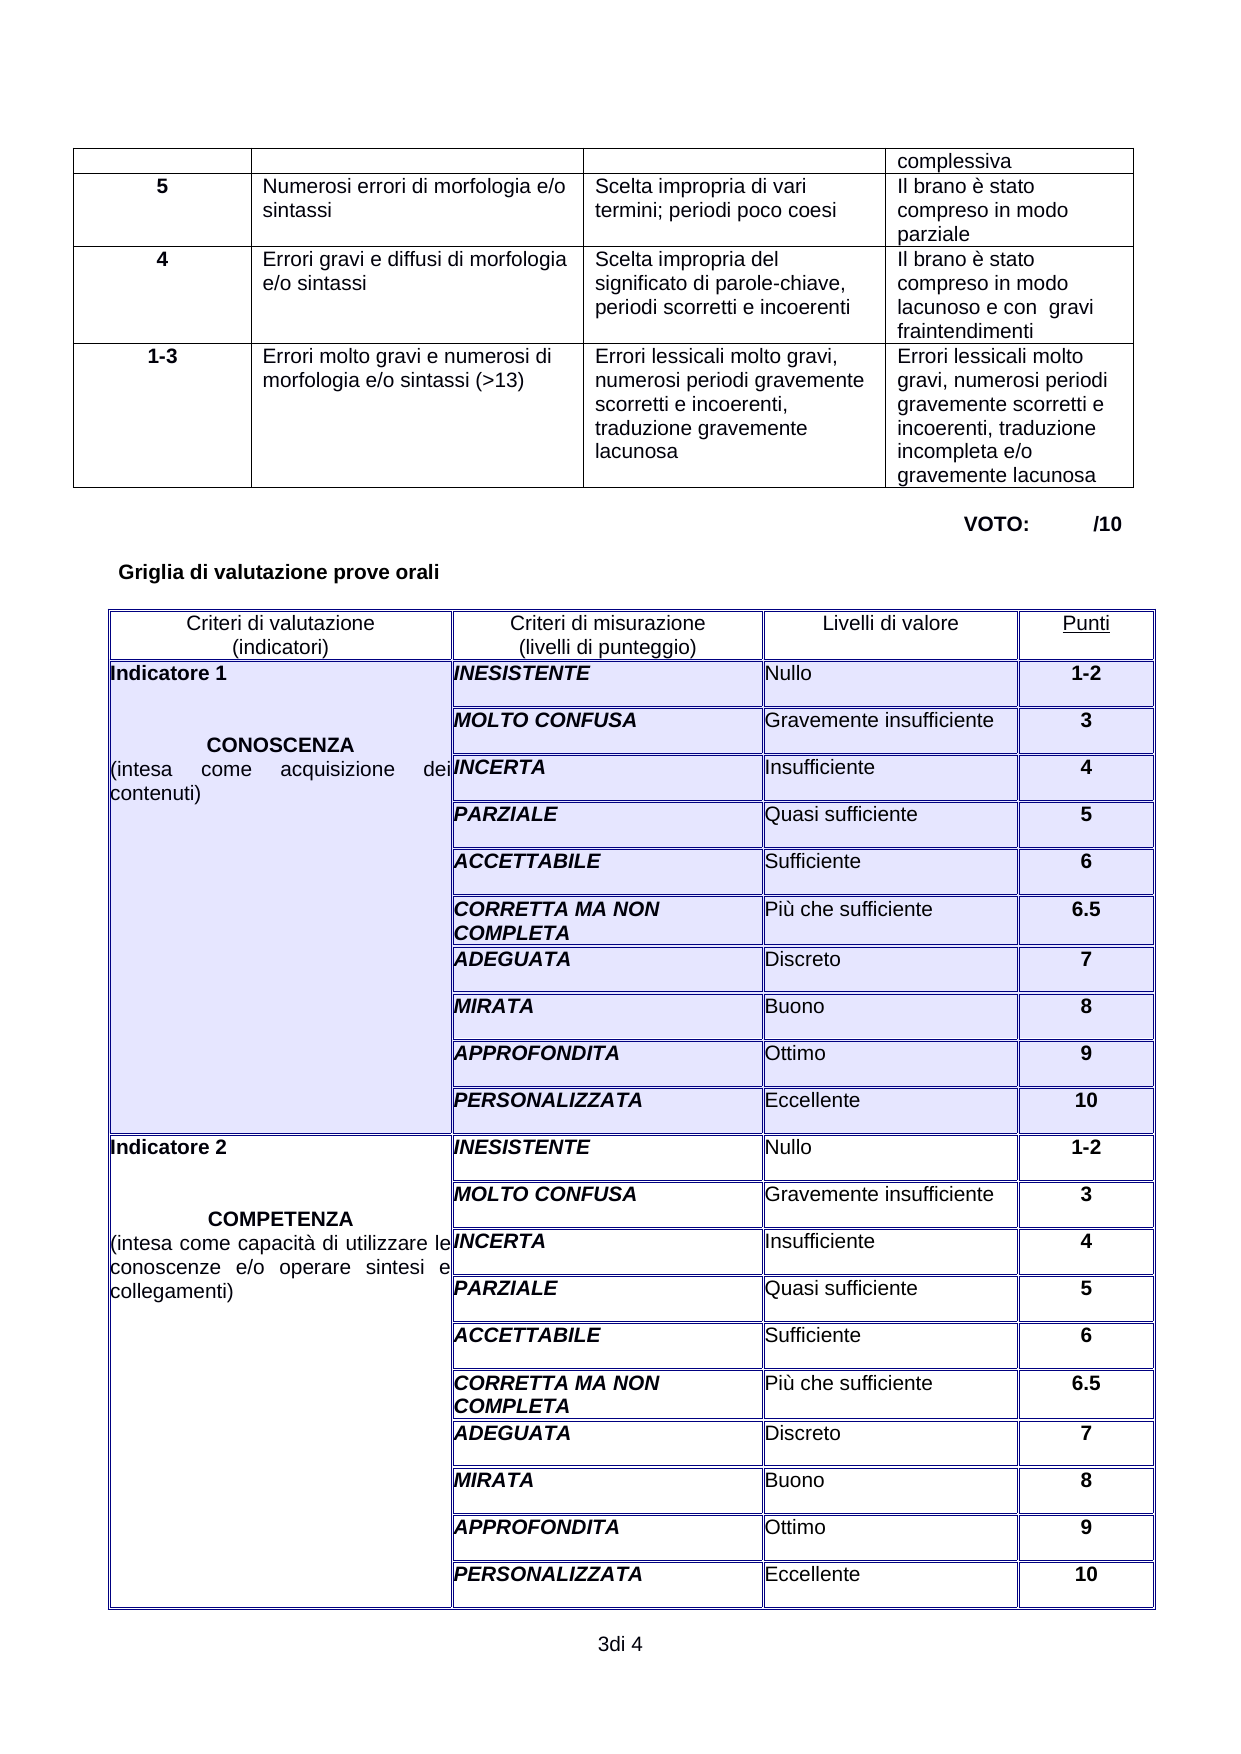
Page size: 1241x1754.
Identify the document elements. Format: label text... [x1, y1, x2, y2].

table_cell Numerosi errori di morfologia e/o sintassi [252, 174, 583, 246]
table_cell 6.5 [1020, 1371, 1153, 1418]
table_cell MIRATA [454, 1469, 762, 1512]
table_cell 6 [1020, 850, 1153, 894]
table_cell MOLTO CONFUSA [454, 1183, 762, 1227]
table_cell Scelta impropria di vari termini; periodi poco coesi [584, 174, 885, 246]
table_cell Errori gravi e diffusi di morfologia e/o sintassi [252, 247, 583, 342]
table_cell 3 [1020, 709, 1153, 753]
table_cell [584, 149, 885, 173]
table_cell Il brano è stato compreso in modo parziale [886, 174, 1133, 246]
table_cell complessiva [886, 149, 1133, 173]
table_header Punti [1020, 612, 1153, 659]
table_cell Il brano è stato compreso in modo lacunoso e con gravi fraintendimenti [886, 247, 1133, 342]
table_cell 6.5 [1020, 897, 1153, 944]
table_header Livelli di valore [765, 612, 1017, 659]
table_cell Errori molto gravi e numerosi di morfologia e/o sintassi (>13) [252, 344, 583, 487]
table_cell Buono [765, 1469, 1017, 1512]
table_cell 8 [1020, 995, 1153, 1038]
table_cell Indicatore 1 CONOSCENZA (intesa come acquisizione dei contenuti) [111, 662, 451, 1133]
table_cell 10 [1020, 1089, 1153, 1133]
table_cell Più che sufficiente [765, 897, 1017, 944]
table_cell INESISTENTE [454, 662, 762, 706]
table_cell Quasi sufficiente [765, 803, 1017, 847]
table_cell 5 [1020, 803, 1153, 847]
table_cell 8 [1020, 1469, 1153, 1512]
table_header Criteri di valutazione (indicatori) [111, 612, 451, 659]
table_cell Discreto [765, 948, 1017, 991]
table_cell 6 [1020, 1324, 1153, 1368]
table_cell Sufficiente [765, 850, 1017, 894]
table_cell Scelta impropria del significato di parole-chiave, periodi scorretti e incoerenti [584, 247, 885, 342]
table_cell Insufficiente [765, 1230, 1017, 1274]
table_cell 1-2 [1020, 1136, 1153, 1180]
table_cell Errori lessicali molto gravi, numerosi periodi gravemente scorretti e incoerenti, traduzione gravemente lacunosa [584, 344, 885, 487]
table_cell INCERTA [454, 1230, 762, 1274]
table_cell Quasi sufficiente [765, 1277, 1017, 1321]
table_cell Eccellente [765, 1089, 1017, 1133]
table_header Criteri di misurazione (livelli di punteggio) [454, 612, 762, 659]
table_cell MOLTO CONFUSA [454, 709, 762, 753]
table_cell 9 [1020, 1516, 1153, 1559]
table_cell MIRATA [454, 995, 762, 1038]
table_cell PERSONALIZZATA [454, 1089, 762, 1133]
table_cell Nullo [765, 662, 1017, 706]
table_cell [74, 149, 251, 173]
table_cell Errori lessicali molto gravi, numerosi periodi gravemente scorretti e incoerenti, traduzione incompleta e/o gravemente lacunosa [886, 344, 1133, 487]
table_cell Insufficiente [765, 756, 1017, 800]
table_cell PARZIALE [454, 803, 762, 847]
table_cell Gravemente insufficiente [765, 1183, 1017, 1227]
table_cell CORRETTA MA NON COMPLETA [454, 897, 762, 944]
table_cell Gravemente insufficiente [765, 709, 1017, 753]
text VOTO: /10 [118, 512, 1122, 536]
table_cell 1-3 [74, 344, 251, 487]
table_cell ADEGUATA [454, 1422, 762, 1465]
table_cell 5 [74, 174, 251, 246]
table_cell 5 [1020, 1277, 1153, 1321]
table_cell PERSONALIZZATA [454, 1563, 762, 1607]
table_cell 7 [1020, 948, 1153, 991]
table_cell 10 [1020, 1563, 1153, 1607]
table_cell ACCETTABILE [454, 850, 762, 894]
table_cell INESISTENTE [454, 1136, 762, 1180]
table_cell Discreto [765, 1422, 1017, 1465]
table_cell CORRETTA MA NON COMPLETA [454, 1371, 762, 1418]
table_cell 4 [74, 247, 251, 342]
table_cell 4 [1020, 1230, 1153, 1274]
table_cell Indicatore 2 COMPETENZA (intesa come capacità di utilizzare le conoscenze e/o operare sintesi e collegamenti) [111, 1136, 451, 1607]
table_cell APPROFONDITA [454, 1516, 762, 1559]
table_cell [252, 149, 583, 173]
table_cell Più che sufficiente [765, 1371, 1017, 1418]
table_cell Ottimo [765, 1516, 1017, 1559]
table_cell 3 [1020, 1183, 1153, 1227]
table_cell 7 [1020, 1422, 1153, 1465]
table_cell ACCETTABILE [454, 1324, 762, 1368]
table_cell APPROFONDITA [454, 1042, 762, 1086]
table_cell Ottimo [765, 1042, 1017, 1086]
table_cell ADEGUATA [454, 948, 762, 991]
text Griglia di valutazione prove orali [118, 560, 1122, 584]
table_cell 9 [1020, 1042, 1153, 1086]
table_cell Buono [765, 995, 1017, 1038]
table_cell Sufficiente [765, 1324, 1017, 1368]
table_cell Eccellente [765, 1563, 1017, 1607]
table_cell 1-2 [1020, 662, 1153, 706]
table_cell 4 [1020, 756, 1153, 800]
table_cell PARZIALE [454, 1277, 762, 1321]
table_cell Nullo [765, 1136, 1017, 1180]
table_cell INCERTA [454, 756, 762, 800]
